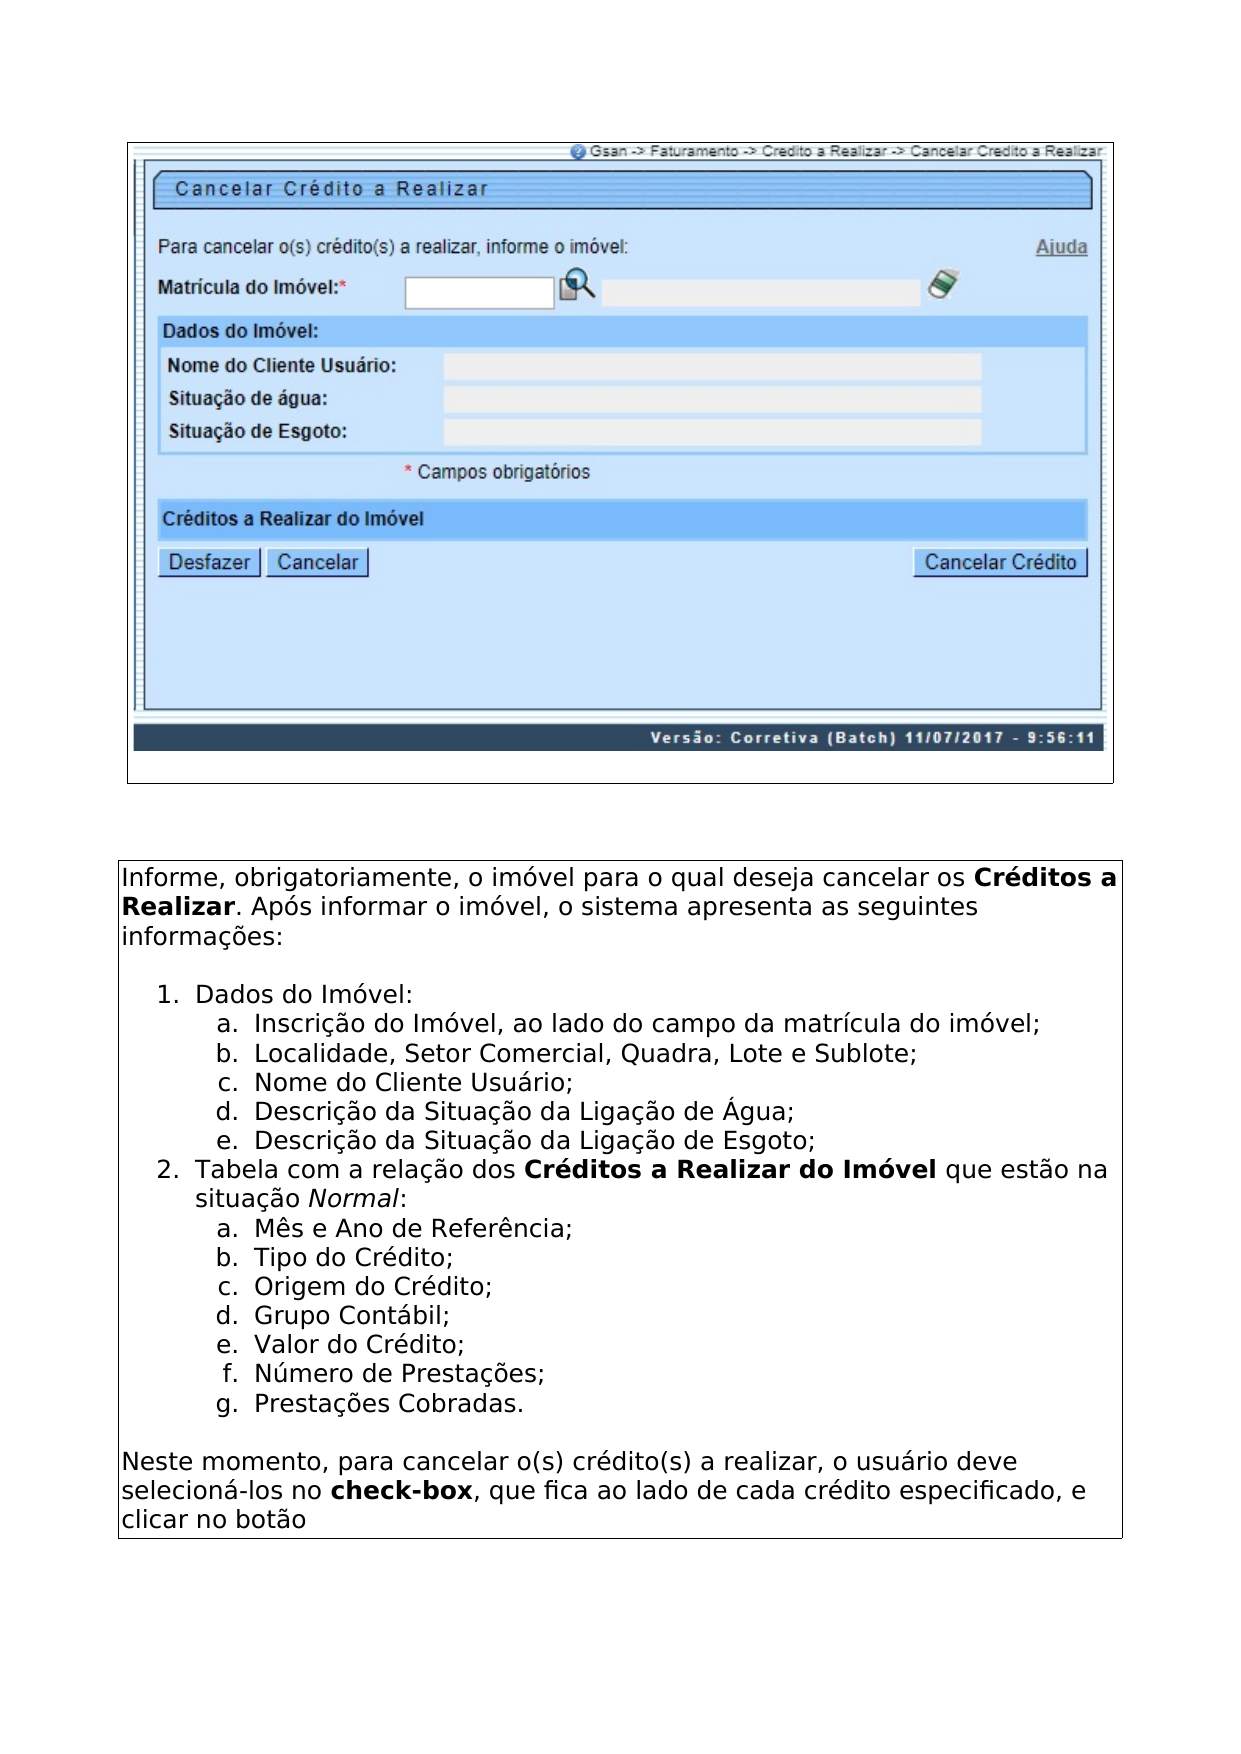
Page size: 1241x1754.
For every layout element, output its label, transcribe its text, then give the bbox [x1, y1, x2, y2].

picture [133, 144, 1107, 751]
table_header [128, 143, 1113, 783]
table_header Informe, obrigatoriamente, o imóvel para o qual deseja cancelar os Créditos a Realizar. Após informar o imóvel, o sistema apresenta as seguintes informações: Dados do Imóvel: Inscrição do Imóvel, ao lado do campo da matrícula do imóvel; Localidade, Setor Comercial, Quadra, Lote e Sublote; Nome do Cliente Usuário; Descrição da Situação da Ligação de Água; Descrição da Situação da Ligação de Esgoto; Tabela com a relação dos Créditos a Realizar do Imóvel que estão na situação Normal: Mês e Ano de Referência; Tipo do Crédito; Origem do Crédito; Grupo Contábil; Valor do Crédito; Número de Prestações; Prestações Cobradas. Neste momento, para cancelar o(s) crédito(s) a realizar, o usuário deve selecioná-los no check-box, que fica ao lado de cada crédito especificado, e clicar no botão . O sistema apresenta uma caixa de diálogo, solicitando a confirmação do cancelamento do(s) crédito(s) a realizar: OK - Confirma o Cancelamento. Cancelar - Desiste do Cancelamento. O sistema não efetua o cancelamento do crédito a realizar quando o usuário conectado não possui senha especial, ou ocorrerem uma das situações relacionadas abaixo: Imóvel com crédito em cobrança administrativa. O valor total do serviço for superior ao valor limite para o tipo de crédito. O número de prestações for maior do que o número máximo permitido para o crédito. [119, 861, 1122, 1538]
